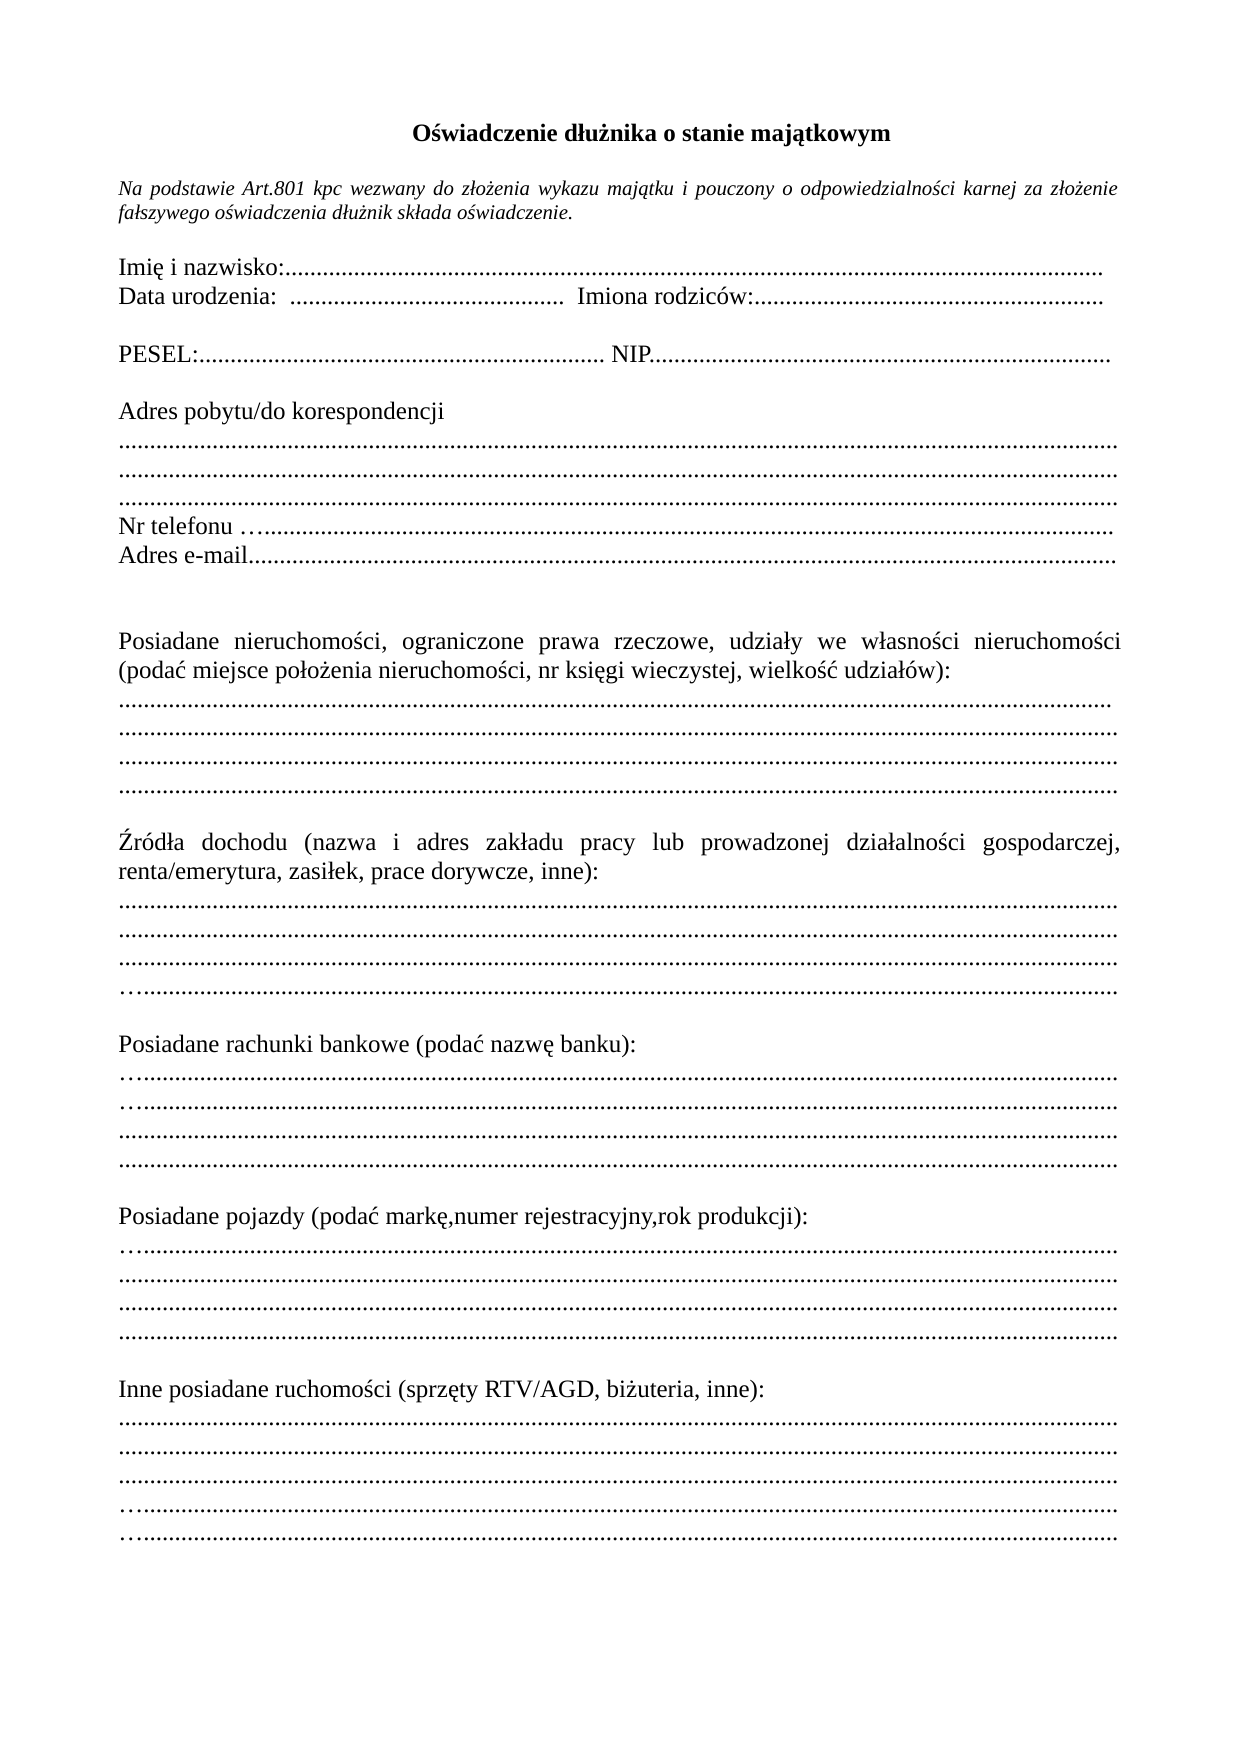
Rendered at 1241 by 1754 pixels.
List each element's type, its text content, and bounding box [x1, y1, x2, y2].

text Data urodzenia: ............................................ Imiona rodziców:........................................................ [118, 281, 1122, 310]
text Inne posiadane ruchomości (sprzęty RTV/AGD, biżuteria, inne): [118, 1374, 1122, 1402]
text ................................................................................................................................................................................................................................................................................................................................................................................................................................................................................................ [118, 425, 1122, 511]
text ................................................................................................................................................................................................................................................................................................................................................................................................................................................................................................ [118, 885, 1122, 971]
text Oświadczenie dłużnika o stanie majątkowym [118, 118, 1122, 147]
text Nr telefonu …........................................................................................................................................ [118, 511, 1122, 540]
text ................................................................................................................................................................................................................................................................................................................................................................................................................................................................................................ [118, 712, 1122, 799]
text Posiadane nieruchomości, ograniczone prawa rzeczowe, udziały we własności nieruchomości (podać miejsce położenia nieruchomości, nr księgi wieczystej, wielkość udziałów): [118, 626, 1122, 684]
text …............................................................................................................................................................ [118, 1517, 1122, 1546]
text Źródła dochodu (nazwa i adres zakładu pracy lub prowadzonej działalności gospodarczej, renta/emerytura, zasiłek, prace dorywcze, inne): [118, 827, 1122, 885]
text …............................................................................................................................................................ [118, 1086, 1122, 1115]
text ............................................................................................................................................................... [118, 684, 1122, 712]
text ................................................................................................................................................................................................................................................................................................................................................................................................................................................................................................ [118, 1259, 1122, 1345]
text …............................................................................................................................................................ [118, 1489, 1122, 1517]
text Adres pobytu/do korespondencji [118, 396, 1122, 425]
text Imię i nazwisko:................................................................................................................................... [118, 252, 1122, 281]
text ................................................................................................................................................................................................................................................................................................................................................................................................................................................................................................ [118, 1402, 1122, 1489]
text …............................................................................................................................................................ [118, 1230, 1122, 1259]
text Posiadane rachunki bankowe (podać nazwę banku): [118, 1029, 1122, 1057]
text ................................................................................................................................................................................................................................................................................................................................ [118, 1115, 1122, 1172]
text …............................................................................................................................................................ [118, 1057, 1122, 1086]
text Adres e-mail........................................................................................................................................... [118, 540, 1122, 569]
text …............................................................................................................................................................ [118, 971, 1122, 1000]
text PESEL:................................................................. NIP.......................................................................... [118, 339, 1122, 367]
text Posiadane pojazdy (podać markę,numer rejestracyjny,rok produkcji): [118, 1201, 1122, 1230]
text Na podstawie Art.801 kpc wezwany do złożenia wykazu majątku i pouczony o odpowiedzialności karnej za złożenie fałszywego oświadczenia dłużnik składa oświadczenie. [118, 176, 1122, 224]
